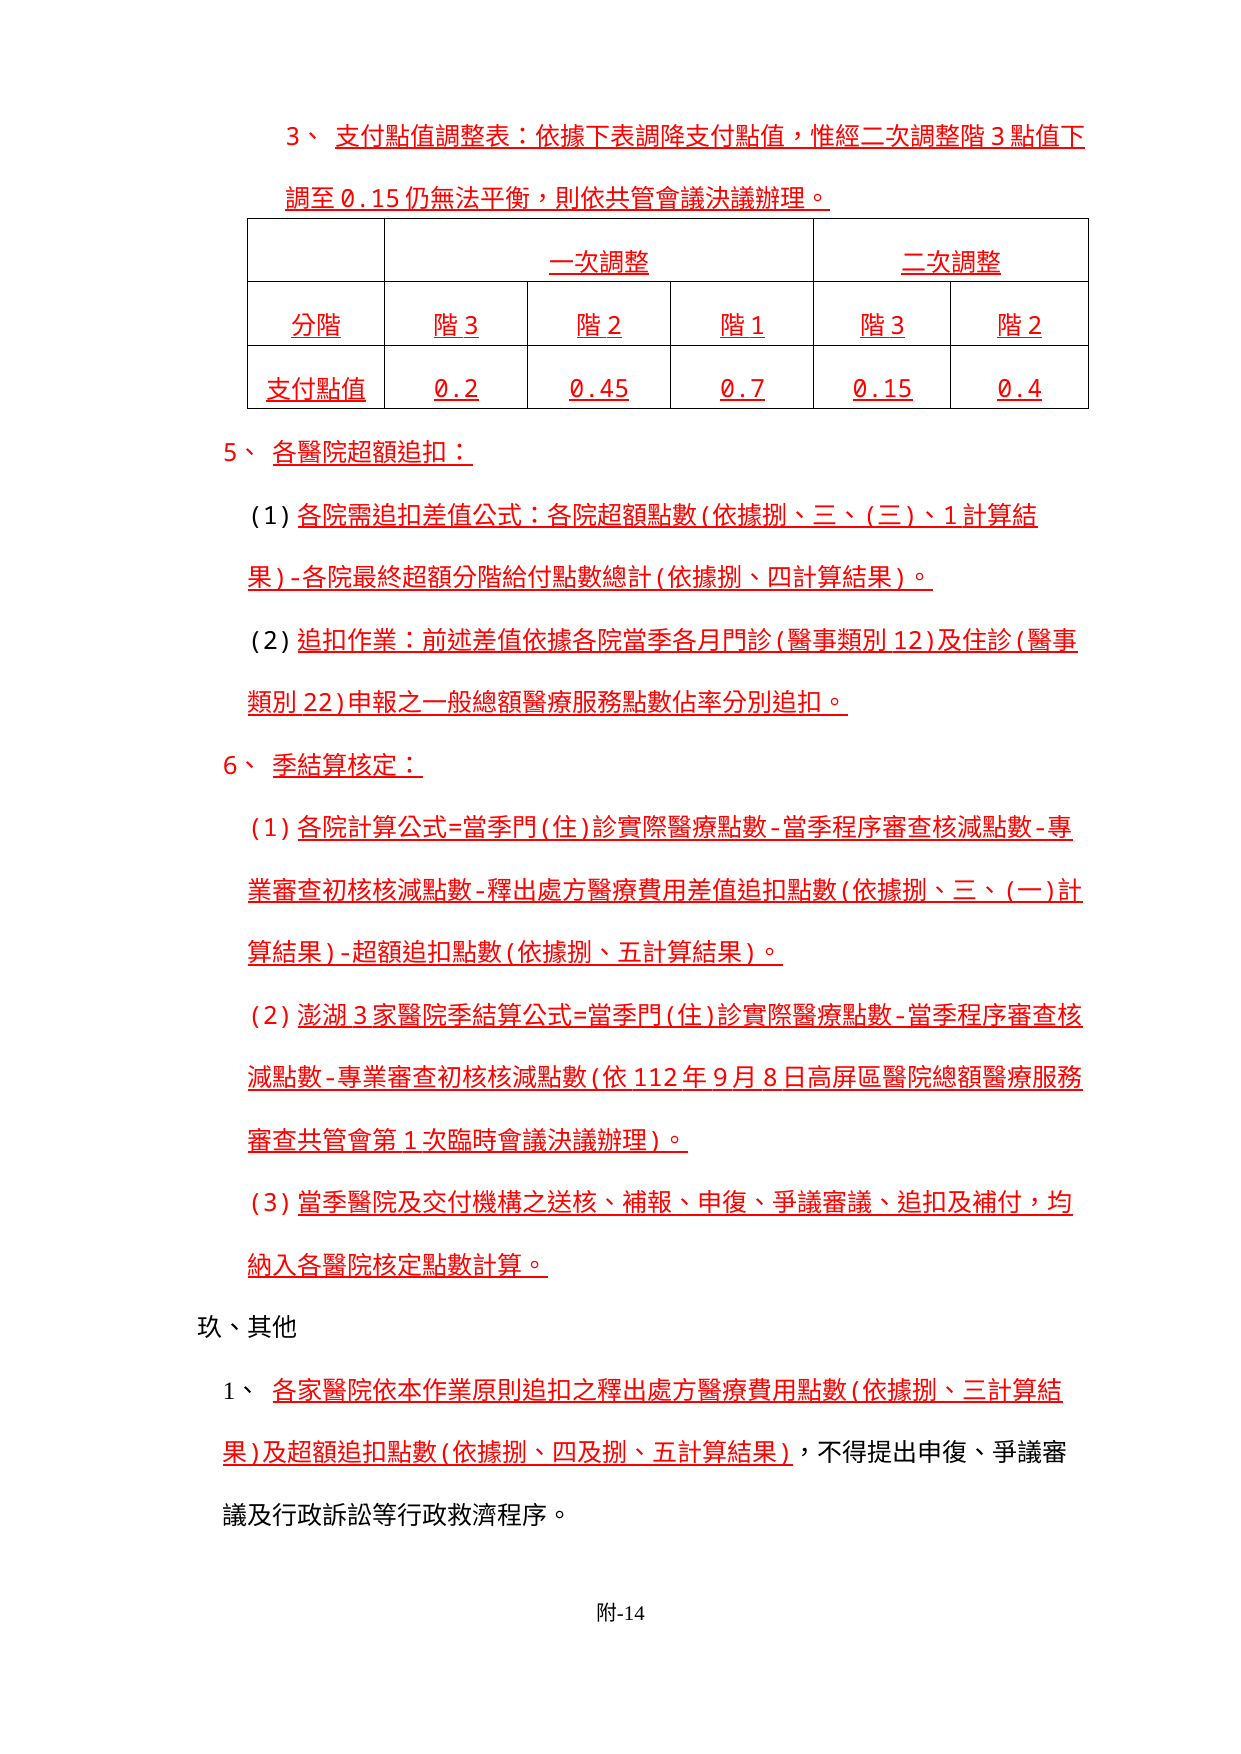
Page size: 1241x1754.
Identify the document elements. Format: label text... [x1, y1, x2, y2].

table_header 一次調整 [385, 219, 813, 281]
table_cell 0.7 [671, 346, 813, 408]
table_cell 0.2 [385, 346, 527, 408]
table_cell 階1 [671, 282, 813, 344]
table_cell 階2 [528, 282, 670, 344]
list 支付點值調整表：依據下表調降支付點值，惟經二次調整階3點值下調至0.15仍無法平衡，則依共管會議決議辦理。 [285, 92, 1092, 217]
table_cell 0.15 [814, 346, 950, 408]
table_cell 支付點值 [248, 346, 384, 408]
list 各醫院超額追扣： [223, 409, 1092, 472]
list 追扣作業：前述差值依據各院當季各月門診(醫事類別12)及住診(醫事類別22)申報之一般總額醫療服務點數佔率分別追扣。 [248, 597, 1092, 722]
list 澎湖3家醫院季結算公式=當季門(住)診實際醫療點數-當季程序審查核減點數-專業審查初核核減點數(依112年9月8日高屏區醫院總額醫療服務審查共管會第1次臨時會議決議辦理)。 [248, 972, 1092, 1159]
table_header [248, 219, 384, 281]
table_cell 0.45 [528, 346, 670, 408]
table_header 二次調整 [814, 219, 1088, 281]
table_cell 階3 [814, 282, 950, 344]
list 各院計算公式=當季門(住)診實際醫療點數-當季程序審查核減點數-專業審查初核核減點數-釋出處方醫療費用差值追扣點數(依據捌、三、(一)計算結果)-超額追扣點數(依據捌、五計算結果)。 [248, 784, 1092, 972]
list 其他 [198, 1284, 1092, 1347]
list 各家醫院依本作業原則追扣之釋出處方醫療費用點數(依據捌、三計算結果)及超額追扣點數(依據捌、四及捌、五計算結果)，不得提出申復、爭議審議及行政訴訟等行政救濟程序。 [223, 1347, 1092, 1534]
table_cell 0.4 [951, 346, 1088, 408]
table_cell 階3 [385, 282, 527, 344]
list 當季醫院及交付機構之送核、補報、申復、爭議審議、追扣及補付，均納入各醫院核定點數計算。 [248, 1159, 1092, 1284]
table_cell 階2 [951, 282, 1088, 344]
list 季結算核定： [223, 722, 1092, 784]
list 各院需追扣差值公式：各院超額點數(依據捌、三、(三)、1計算結果)-各院最終超額分階給付點數總計(依據捌、四計算結果)。 [248, 472, 1092, 597]
table_cell 分階 [248, 282, 384, 344]
